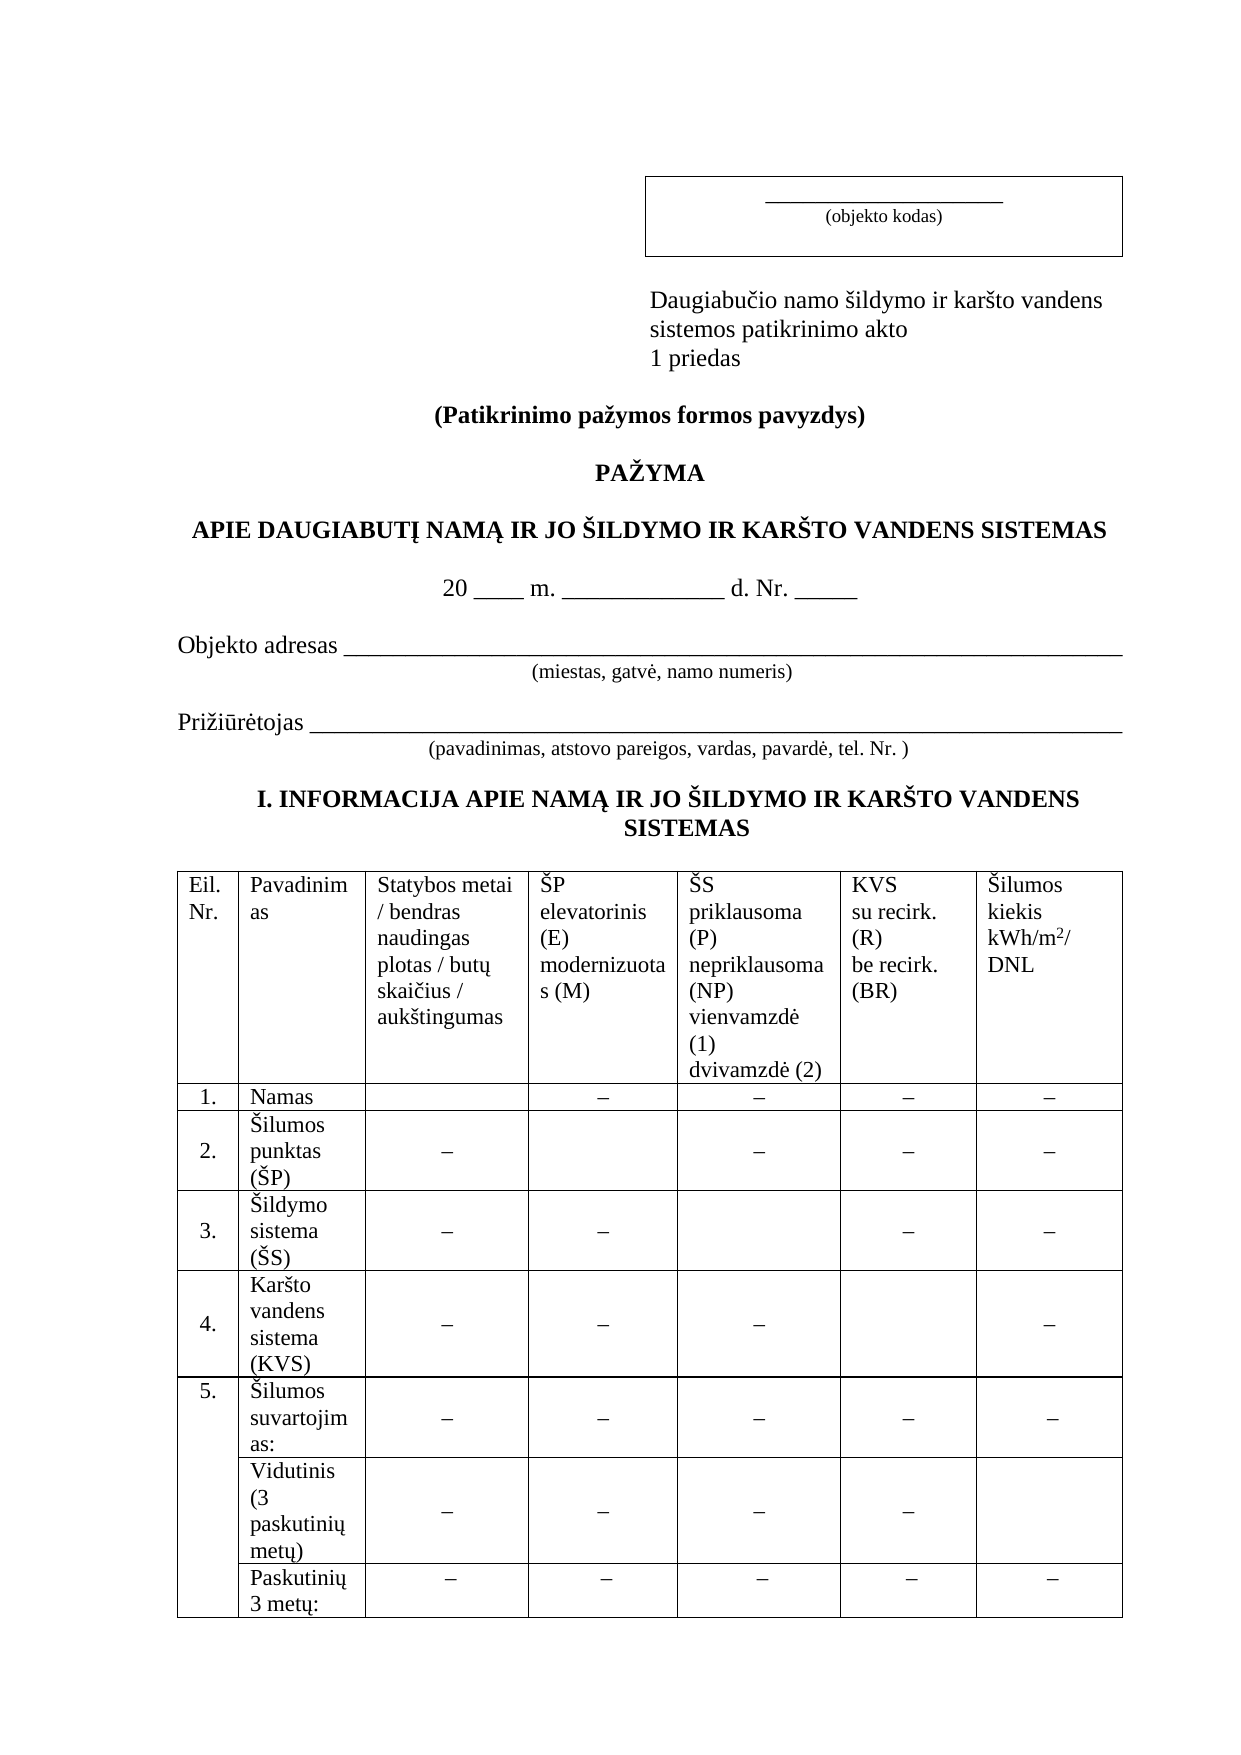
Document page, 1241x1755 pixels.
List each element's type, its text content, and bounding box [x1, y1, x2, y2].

table_header [177, 176, 645, 256]
table_cell Šildymo sistema (ŠS) [239, 1191, 365, 1270]
table_cell 5. [178, 1378, 238, 1617]
table_cell [366, 1084, 528, 1110]
table_cell – [366, 1111, 528, 1190]
table_cell Vidutinis (3 paskutinių metų) [239, 1458, 365, 1563]
table_cell 2. [178, 1111, 238, 1190]
table_cell – [977, 1084, 1122, 1110]
table_cell – [529, 1564, 677, 1617]
table_cell – [678, 1271, 840, 1376]
table_cell – [977, 1111, 1122, 1190]
text Objekto adresas [177, 631, 1122, 659]
table_header ___________________ (objekto kodas) [646, 177, 1122, 256]
table_cell – [977, 1564, 1122, 1617]
table_cell 3. [178, 1191, 238, 1270]
table_cell – [529, 1378, 677, 1457]
text APIE DAUGIABUTĮ NAMĄ IR JO ŠILDYMO IR KARŠTO VANDENS SISTEMAS [177, 516, 1122, 544]
table_cell – [529, 1084, 677, 1110]
table_cell – [678, 1564, 840, 1617]
table_cell [529, 1111, 677, 1190]
table_cell – [678, 1084, 840, 1110]
text Daugiabučio namo šildymo ir karšto vandens sistemos patikrinimo akto [649, 286, 1122, 343]
text (miestas, gatvė, namo numeris) [312, 659, 1122, 683]
table_header ŠP elevatorinis (E) modernizuotas (M) [529, 872, 677, 1082]
table_cell – [366, 1271, 528, 1376]
table_cell 4. [178, 1271, 238, 1376]
text PAŽYMA [177, 458, 1122, 487]
table_header Eil. Nr. [178, 872, 238, 1082]
table_cell – [841, 1564, 976, 1617]
table_cell [678, 1191, 840, 1270]
table_cell – [977, 1191, 1122, 1270]
table_cell – [678, 1378, 840, 1457]
table_cell 1. [178, 1084, 238, 1110]
table_cell – [977, 1271, 1122, 1376]
table_header Statybos metai / bendras naudingas plotas / butų skaičius / aukštingumas [366, 872, 528, 1082]
table_cell – [366, 1458, 528, 1563]
table_header KVS su recirk. (R) be recirk. (BR) [841, 872, 976, 1082]
text 20 ____ m. _____________ d. Nr. _____ [177, 573, 1122, 602]
table_cell – [678, 1458, 840, 1563]
text (Patikrinimo pažymos formos pavyzdys) [177, 401, 1122, 429]
table_cell Šilumos punktas (ŠP) [239, 1111, 365, 1190]
table_cell Namas [239, 1084, 365, 1110]
text (pavadinimas, atstovo pareigos, vardas, pavardė, tel. Nr. ) [177, 736, 1122, 760]
table_cell – [529, 1271, 677, 1376]
table_cell – [366, 1378, 528, 1457]
table_cell – [366, 1191, 528, 1270]
table_cell – [841, 1458, 976, 1563]
text 1 priedas [649, 343, 1122, 372]
table_cell Šilumos suvartojimas: [239, 1378, 365, 1457]
table_cell – [678, 1111, 840, 1190]
table_cell – [841, 1084, 976, 1110]
table_cell – [841, 1111, 976, 1190]
text Prižiūrėtojas [177, 707, 1122, 736]
table_header Šilumos kiekis kWh/m2/DNL [977, 872, 1122, 1082]
table_cell – [977, 1378, 1122, 1457]
table_cell Karšto vandens sistema (KVS) [239, 1271, 365, 1376]
table_header Pavadinimas [239, 872, 365, 1082]
table_header ŠS priklausoma (P) nepriklausoma (NP) vienvamzdė (1) dvivamzdė (2) [678, 872, 840, 1082]
table_cell – [529, 1458, 677, 1563]
table_cell [841, 1271, 976, 1376]
text I. INFORMACIJA APIE NAMĄ IR JO ŠILDYMO IR KARŠTO VANDENS SISTEMAS [215, 784, 1122, 842]
table_cell [977, 1458, 1122, 1563]
table_cell – [366, 1564, 528, 1617]
table_cell – [841, 1378, 976, 1457]
table_cell – [529, 1191, 677, 1270]
table_cell – [841, 1191, 976, 1270]
table_cell Paskutinių 3 metų: [239, 1564, 365, 1617]
